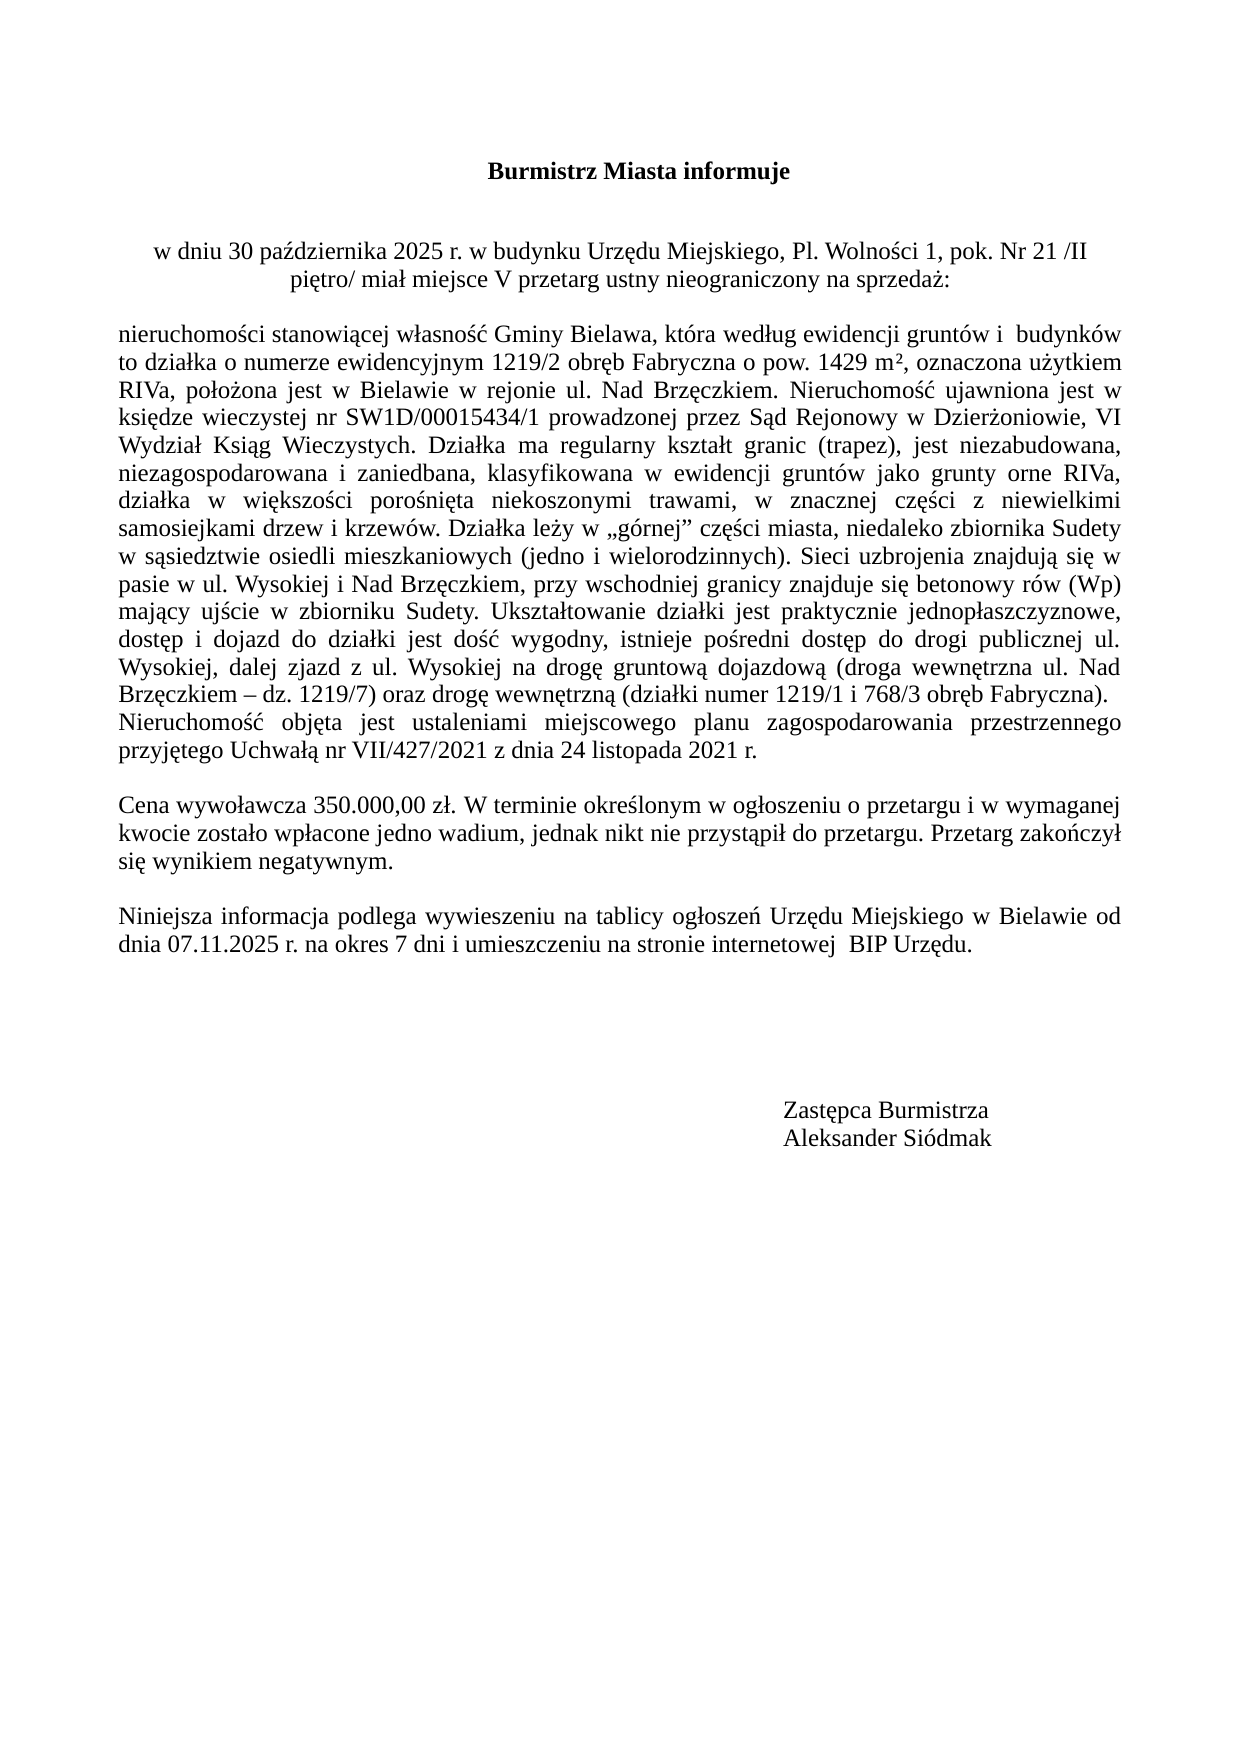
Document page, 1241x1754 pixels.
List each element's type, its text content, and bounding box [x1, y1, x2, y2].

text Zastępca Burmistrza [118, 1096, 1122, 1124]
text w dniu 30 października 2025 r. w budynku Urzędu Miejskiego, Pl. Wolności 1, pok. Nr 21 /II piętro/ miał miejsce V przetarg ustny nieograniczony na sprzedaż: [118, 237, 1122, 293]
text Niniejsza informacja podlega wywieszeniu na tablicy ogłoszeń Urzędu Miejskiego w Bielawie od dnia 07.11.2025 r. na okres 7 dni i umieszczeniu na stronie internetowej BIP Urzędu. [118, 902, 1122, 958]
text Burmistrz Miasta informuje [118, 157, 1122, 184]
text Cena wywoławcza 350.000,00 zł. W terminie określonym w ogłoszeniu o przetargu i w wymaganej kwocie zostało wpłacone jedno wadium, jednak nikt nie przystąpił do przetargu. Przetarg zakończył się wynikiem negatywnym. [118, 791, 1122, 874]
text nieruchomości stanowiącej własność Gminy Bielawa, która według ewidencji gruntów i budynków to działka o numerze ewidencyjnym 1219/2 obręb Fabryczna o pow. 1429 m², oznaczona użytkiem RIVa, położona jest w Bielawie w rejonie ul. Nad Brzęczkiem. Nieruchomość ujawniona jest w księdze wieczystej nr SW1D/00015434/1 prowadzonej przez Sąd Rejonowy w Dzierżoniowie, VI Wydział Ksiąg Wieczystych. Działka ma regularny kształt granic (trapez), jest niezabudowana, niezagospodarowana i zaniedbana, klasyfikowana w ewidencji gruntów jako grunty orne RIVa, działka w większości porośnięta niekoszonymi trawami, w znacznej części z niewielkimi samosiejkami drzew i krzewów. Działka leży w „górnej” części miasta, niedaleko zbiornika Sudety w sąsiedztwie osiedli mieszkaniowych (jedno i wielorodzinnych). Sieci uzbrojenia znajdują się w pasie w ul. Wysokiej i Nad Brzęczkiem, przy wschodniej granicy znajduje się betonowy rów (Wp) mający ujście w zbiorniku Sudety. Ukształtowanie działki jest praktycznie jednopłaszczyznowe, dostęp i dojazd do działki jest dość wygodny, istnieje pośredni dostęp do drogi publicznej ul. Wysokiej, dalej zjazd z ul. Wysokiej na drogę gruntową dojazdową (droga wewnętrzna ul. Nad Brzęczkiem – dz. 1219/7) oraz drogę wewnętrzną (działki numer 1219/1 i 768/3 obręb Fabryczna). [118, 320, 1122, 708]
text Aleksander Siódmak [118, 1124, 1122, 1152]
text Nieruchomość objęta jest ustaleniami miejscowego planu zagospodarowania przestrzennego przyjętego Uchwałą nr VII/427/2021 z dnia 24 listopada 2021 r. [118, 708, 1122, 764]
